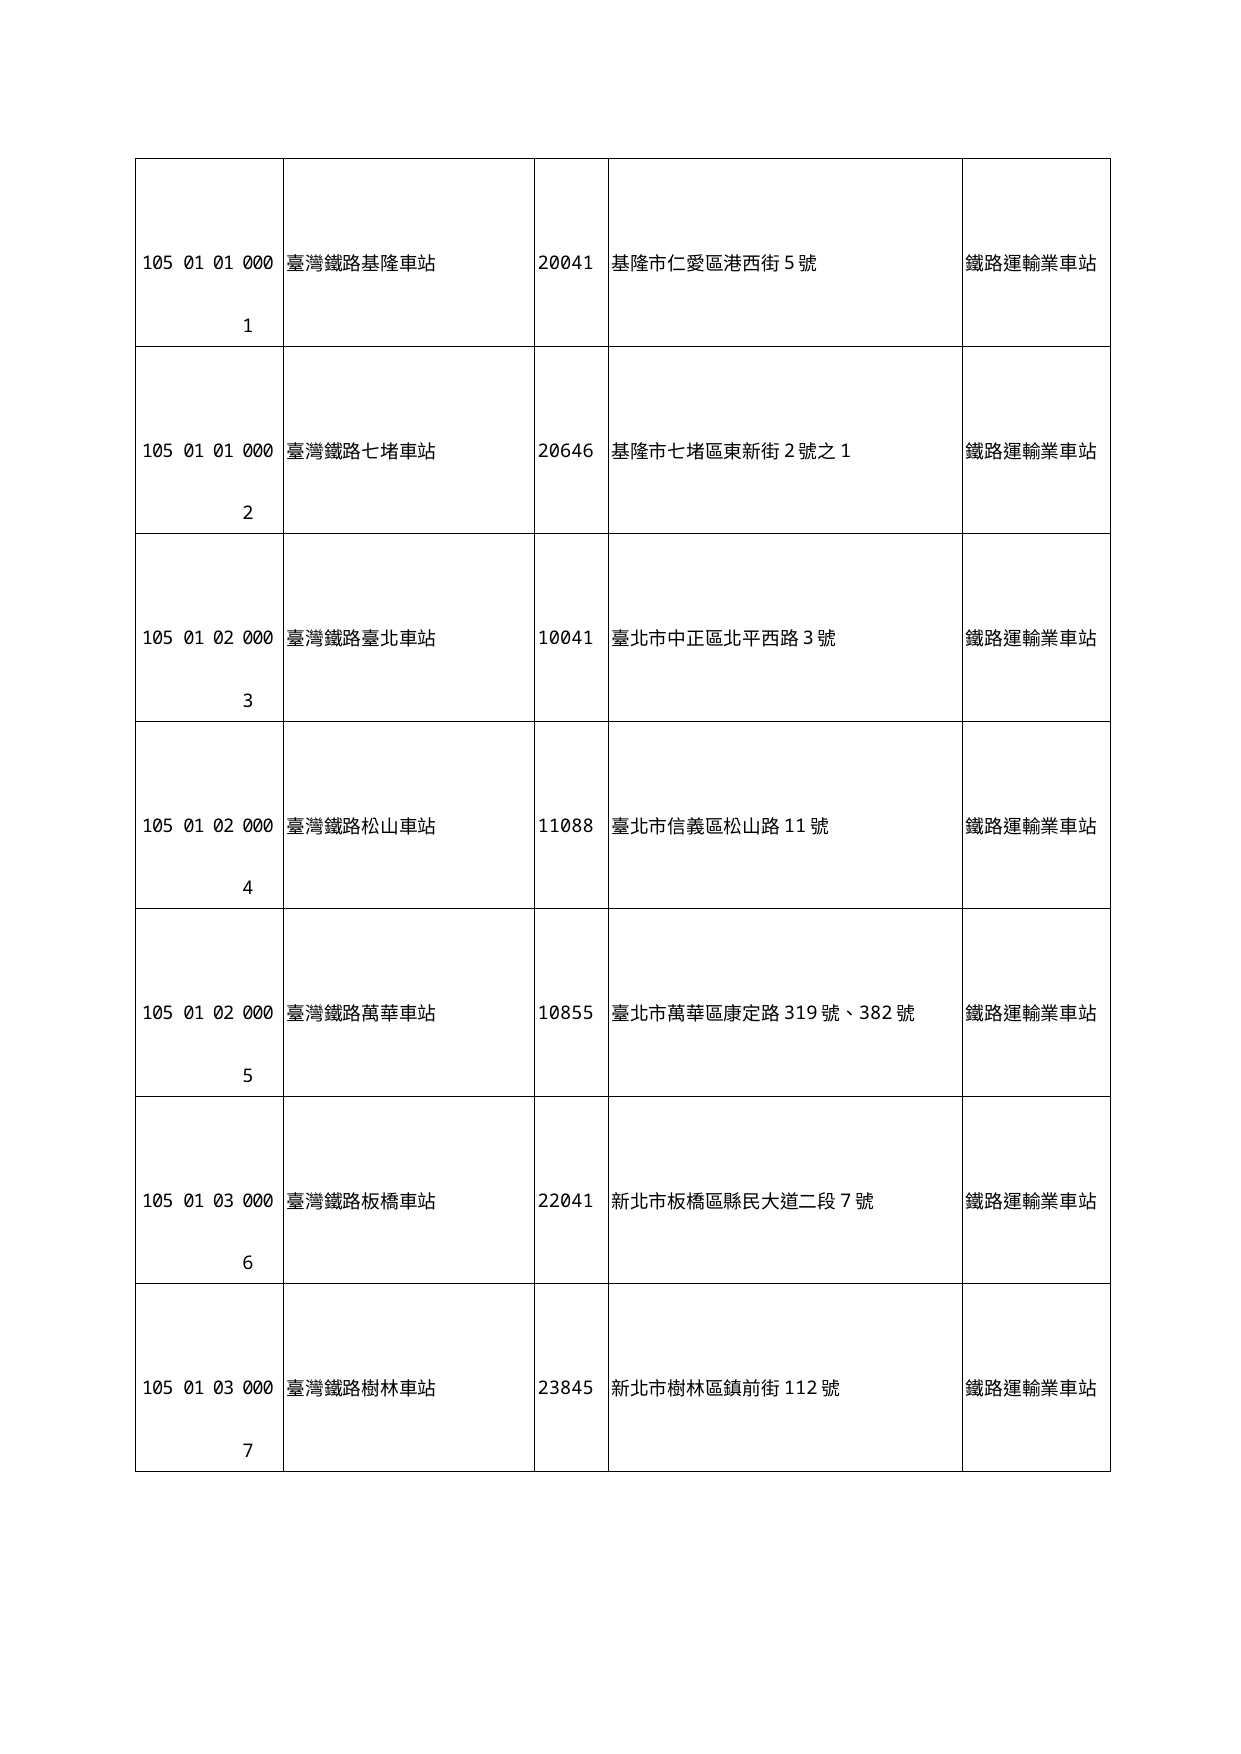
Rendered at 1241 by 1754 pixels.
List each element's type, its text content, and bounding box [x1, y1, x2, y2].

table_cell 22041 [535, 1097, 608, 1283]
table_cell 01 [180, 347, 210, 533]
table_cell 02 [210, 722, 239, 908]
table_cell 105 [136, 159, 180, 346]
table_cell 20041 [535, 159, 608, 346]
table_cell 臺北市萬華區康定路319號、382號 [609, 909, 962, 1096]
table_cell 鐵路運輸業車站 [963, 722, 1110, 908]
table_cell 01 [180, 1284, 210, 1471]
table_cell 0001 [239, 159, 283, 346]
table_cell 23845 [535, 1284, 608, 1471]
table_cell 0004 [239, 722, 283, 908]
table_cell 0007 [239, 1284, 283, 1471]
table_cell 臺灣鐵路基隆車站 [284, 159, 534, 346]
table_cell 105 [136, 1097, 180, 1283]
table_cell 10855 [535, 909, 608, 1096]
table_cell 鐵路運輸業車站 [963, 534, 1110, 721]
table_cell 105 [136, 347, 180, 533]
table_cell 01 [210, 347, 239, 533]
table_cell 基隆市七堵區東新街2號之1 [609, 347, 962, 533]
table_cell 105 [136, 909, 180, 1096]
table_cell 01 [180, 909, 210, 1096]
table_cell 臺北市信義區松山路11號 [609, 722, 962, 908]
table_cell 03 [210, 1097, 239, 1283]
table_cell 20646 [535, 347, 608, 533]
table_cell 臺灣鐵路七堵車站 [284, 347, 534, 533]
table_cell 鐵路運輸業車站 [963, 159, 1110, 346]
table_cell 105 [136, 534, 180, 721]
table_cell 鐵路運輸業車站 [963, 347, 1110, 533]
table_cell 鐵路運輸業車站 [963, 1284, 1110, 1471]
table_cell 02 [210, 534, 239, 721]
table_cell 基隆市仁愛區港西街5號 [609, 159, 962, 346]
table_cell 01 [210, 159, 239, 346]
table_cell 0006 [239, 1097, 283, 1283]
table_cell 新北市樹林區鎮前街112號 [609, 1284, 962, 1471]
table_cell 新北市板橋區縣民大道二段7號 [609, 1097, 962, 1283]
table_cell 0002 [239, 347, 283, 533]
table_cell 臺北市中正區北平西路3號 [609, 534, 962, 721]
table_cell 105 [136, 1284, 180, 1471]
table_cell 0005 [239, 909, 283, 1096]
table_cell 01 [180, 1097, 210, 1283]
table_cell 03 [210, 1284, 239, 1471]
table_cell 105 [136, 722, 180, 908]
table_cell 01 [180, 722, 210, 908]
table_cell 臺灣鐵路板橋車站 [284, 1097, 534, 1283]
table_cell 11088 [535, 722, 608, 908]
table_cell 臺灣鐵路萬華車站 [284, 909, 534, 1096]
table_cell 10041 [535, 534, 608, 721]
table_cell 鐵路運輸業車站 [963, 1097, 1110, 1283]
table_cell 臺灣鐵路樹林車站 [284, 1284, 534, 1471]
table_cell 臺灣鐵路松山車站 [284, 722, 534, 908]
table_cell 02 [210, 909, 239, 1096]
table_cell 臺灣鐵路臺北車站 [284, 534, 534, 721]
table_cell 0003 [239, 534, 283, 721]
table_cell 01 [180, 534, 210, 721]
table_cell 鐵路運輸業車站 [963, 909, 1110, 1096]
table_cell 01 [180, 159, 210, 346]
